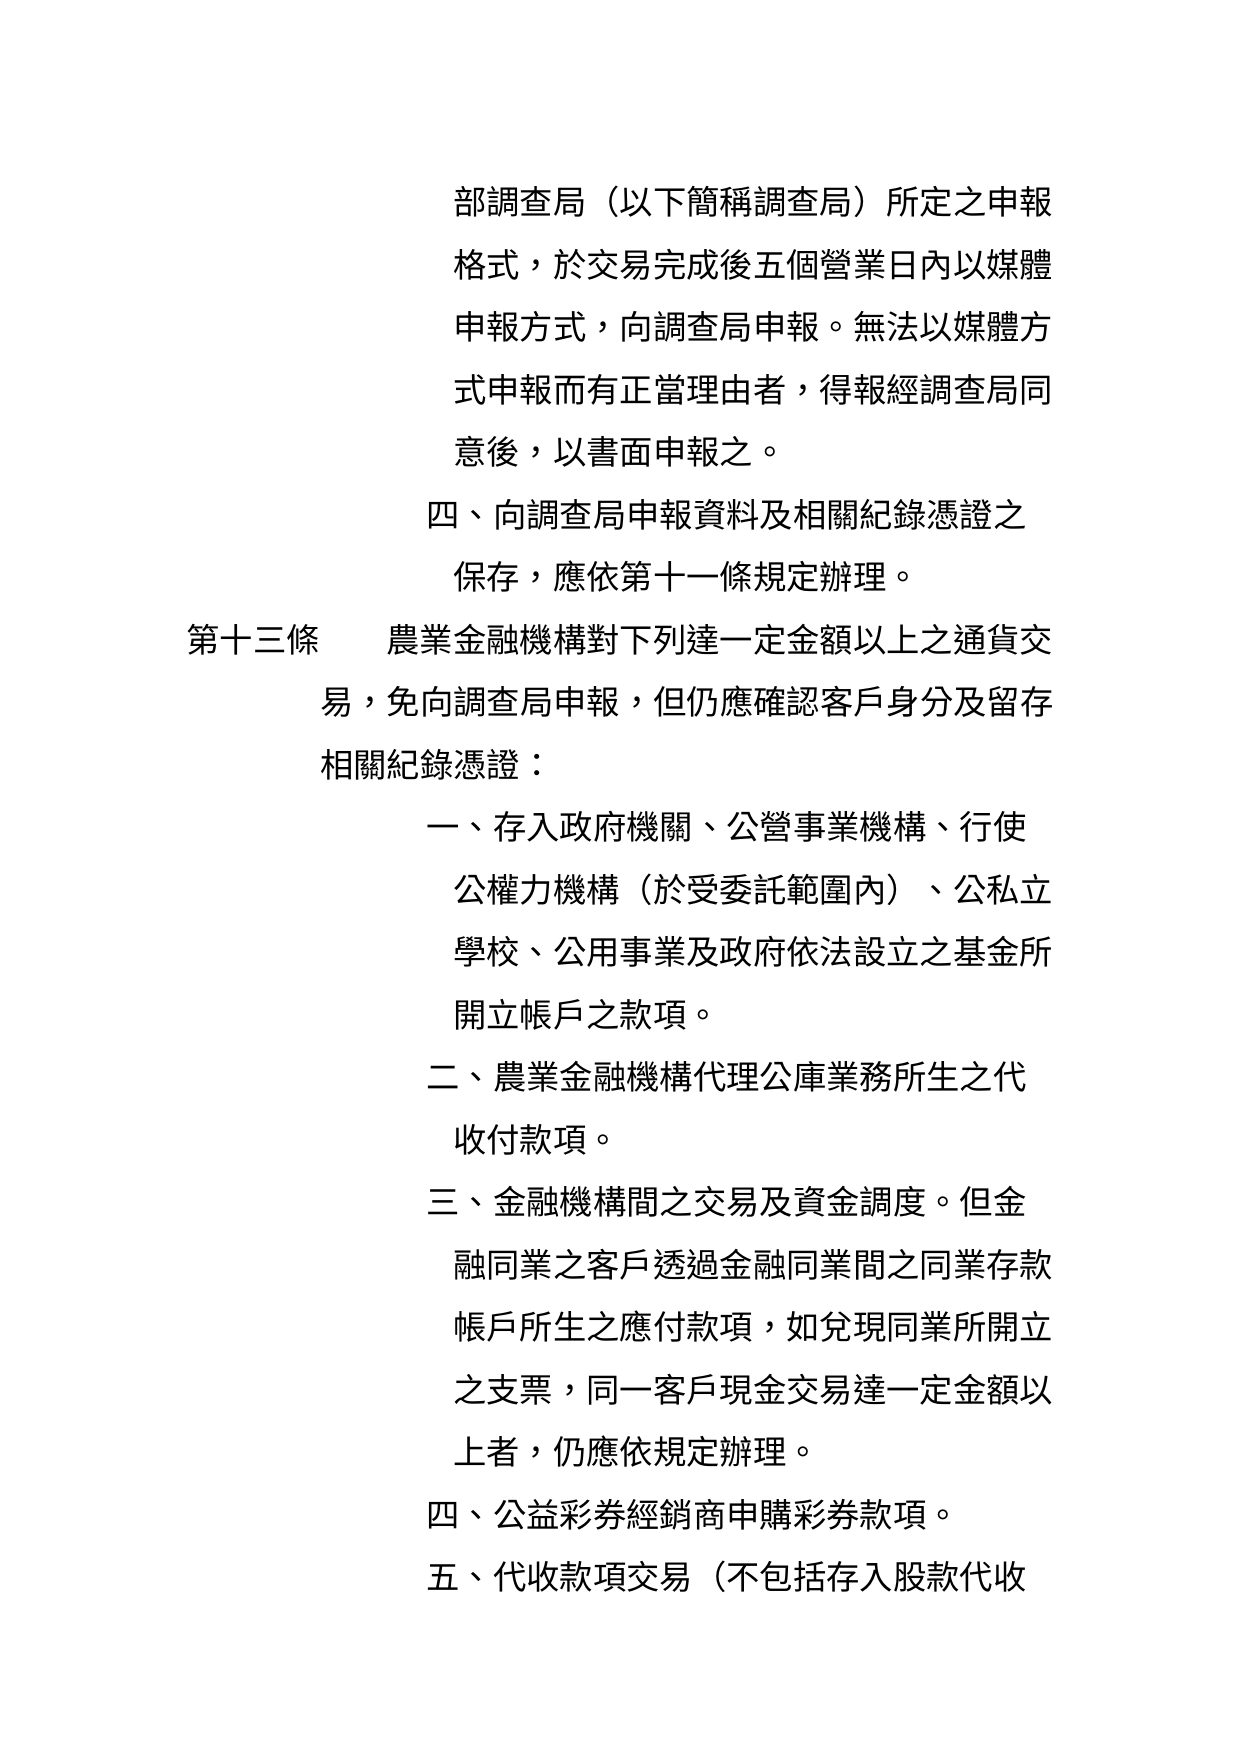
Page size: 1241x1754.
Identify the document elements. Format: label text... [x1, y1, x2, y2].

text 四、向調查局申報資料及相關紀錄憑證之保存，應依第十一條規定辦理。 [186, 471, 1056, 596]
text 三、金融機構間之交易及資金調度。但金融同業之客戶透過金融同業間之同業存款帳戶所生之應付款項，如兌現同業所開立之支票，同一客戶現金交易達一定金額以上者，仍應依規定辦理。 [186, 1158, 1056, 1471]
text 四、公益彩券經銷商申購彩券款項。 [186, 1471, 1056, 1533]
text 第十三條 農業金融機構對下列達一定金額以上之通貨交易，免向調查局申報，但仍應確認客戶身分及留存相關紀錄憑證： [186, 596, 1056, 783]
text 五、代收款項交易（不包括存入股款代收 [186, 1533, 1056, 1596]
text 一、存入政府機關、公營事業機構、行使公權力機構（於受委託範圍內）、公私立學校、公用事業及政府依法設立之基金所開立帳戶之款項。 [186, 783, 1056, 1033]
text 部調查局（以下簡稱調查局）所定之申報格式，於交易完成後五個營業日內以媒體申報方式，向調查局申報。無法以媒體方式申報而有正當理由者，得報經調查局同意後，以書面申報之。 [186, 158, 1056, 471]
text 二、農業金融機構代理公庫業務所生之代收付款項。 [186, 1033, 1056, 1158]
